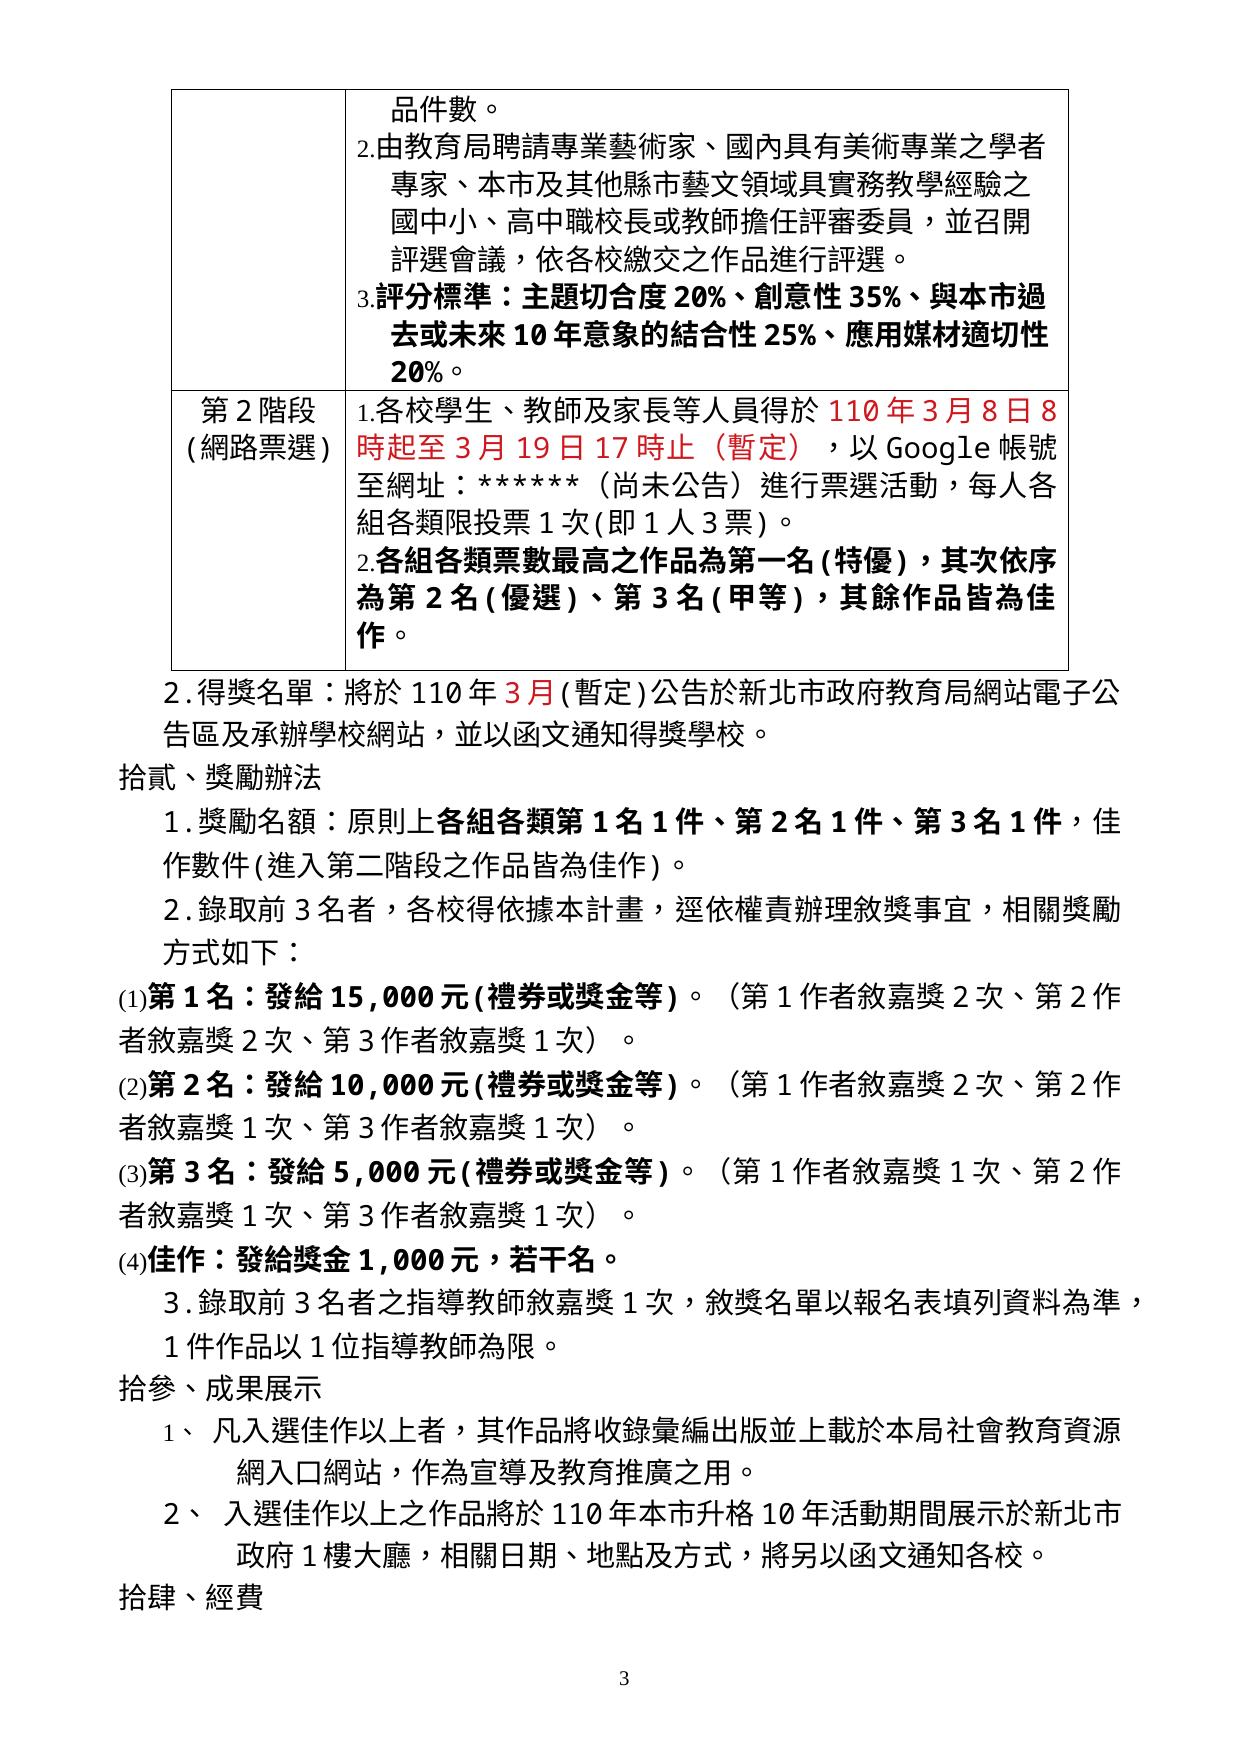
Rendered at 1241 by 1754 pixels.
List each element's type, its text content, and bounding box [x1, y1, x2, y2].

list 第3名：發給5,000元(禮券或獎金等)。（第1作者敘嘉獎1次、第2作者敘嘉獎1次、第3作者敘嘉獎1次）。 [118, 1148, 1122, 1235]
text 3.錄取前3名者之指導教師敘嘉獎1次，敘獎名單以報名表填列資料為準，1件作品以1位指導教師為限。 [162, 1279, 1122, 1366]
list 第2名：發給10,000元(禮券或獎金等)。（第1作者敘嘉獎2次、第2作者敘嘉獎1次、第3作者敘嘉獎1次）。 [118, 1060, 1122, 1148]
text 拾參、成果展示 [118, 1366, 1122, 1408]
table_cell 各組各類選出進入第2階段評選作品數量，評審委員得視整體作品品質及件數決定進入第2階段評選作品件數。 由教育局聘請專業藝術家、國內具有美術專業之學者專家、本市及其他縣市藝文領域具實務教學經驗之國中小、高中職校長或教師擔任評審委員，並召開評選會議，依各校繳交之作品進行評選。 評分標準：主題切合度20%、創意性35%、與本市過去或未來10年意象的結合性25%、應用媒材適切性20%。 [346, 90, 1068, 390]
table_cell 第2階段(網路票選) [172, 391, 345, 669]
table_cell 各校學生、教師及家長等人員得於110年3月8日8時起至3月19日17時止（暫定），以Google帳號至網址：******（尚未公告）進行票選活動，每人各組各類限投票1次(即1人3票)。 各組各類票數最高之作品為第一名(特優)，其次依序為第2名(優選)、第3名(甲等)，其餘作品皆為佳作。 [346, 391, 1068, 669]
list 佳作：發給獎金1,000元，若干名。 [118, 1235, 1122, 1279]
list 第1名：發給15,000元(禮券或獎金等)。（第1作者敘嘉獎2次、第2作者敘嘉獎2次、第3作者敘嘉獎1次）。 [118, 973, 1122, 1060]
text 2.得獎名單：將於110年3月(暫定)公告於新北市政府教育局網站電子公告區及承辦學校網站，並以函文通知得獎學校。 [162, 671, 1122, 754]
text 1.獎勵名額：原則上各組各類第1名1件、第2名1件、第3名1件，佳作數件(進入第二階段之作品皆為佳作)。 [162, 798, 1122, 885]
text 拾貳、獎勵辦法 [118, 754, 1122, 798]
text 拾肆、經費 [118, 1575, 1122, 1616]
table_cell [172, 90, 345, 390]
list 入選佳作以上之作品將於110年本市升格10年活動期間展示於新北市政府1樓大廳，相關日期、地點及方式，將另以函文通知各校。 [162, 1491, 1122, 1575]
list 凡入選佳作以上者，其作品將收錄彙編出版並上載於本局社會教育資源網入口網站，作為宣導及教育推廣之用。 [162, 1408, 1122, 1491]
text 2.錄取前3名者，各校得依據本計畫，逕依權責辦理敘獎事宜，相關獎勵方式如下： [162, 885, 1122, 973]
